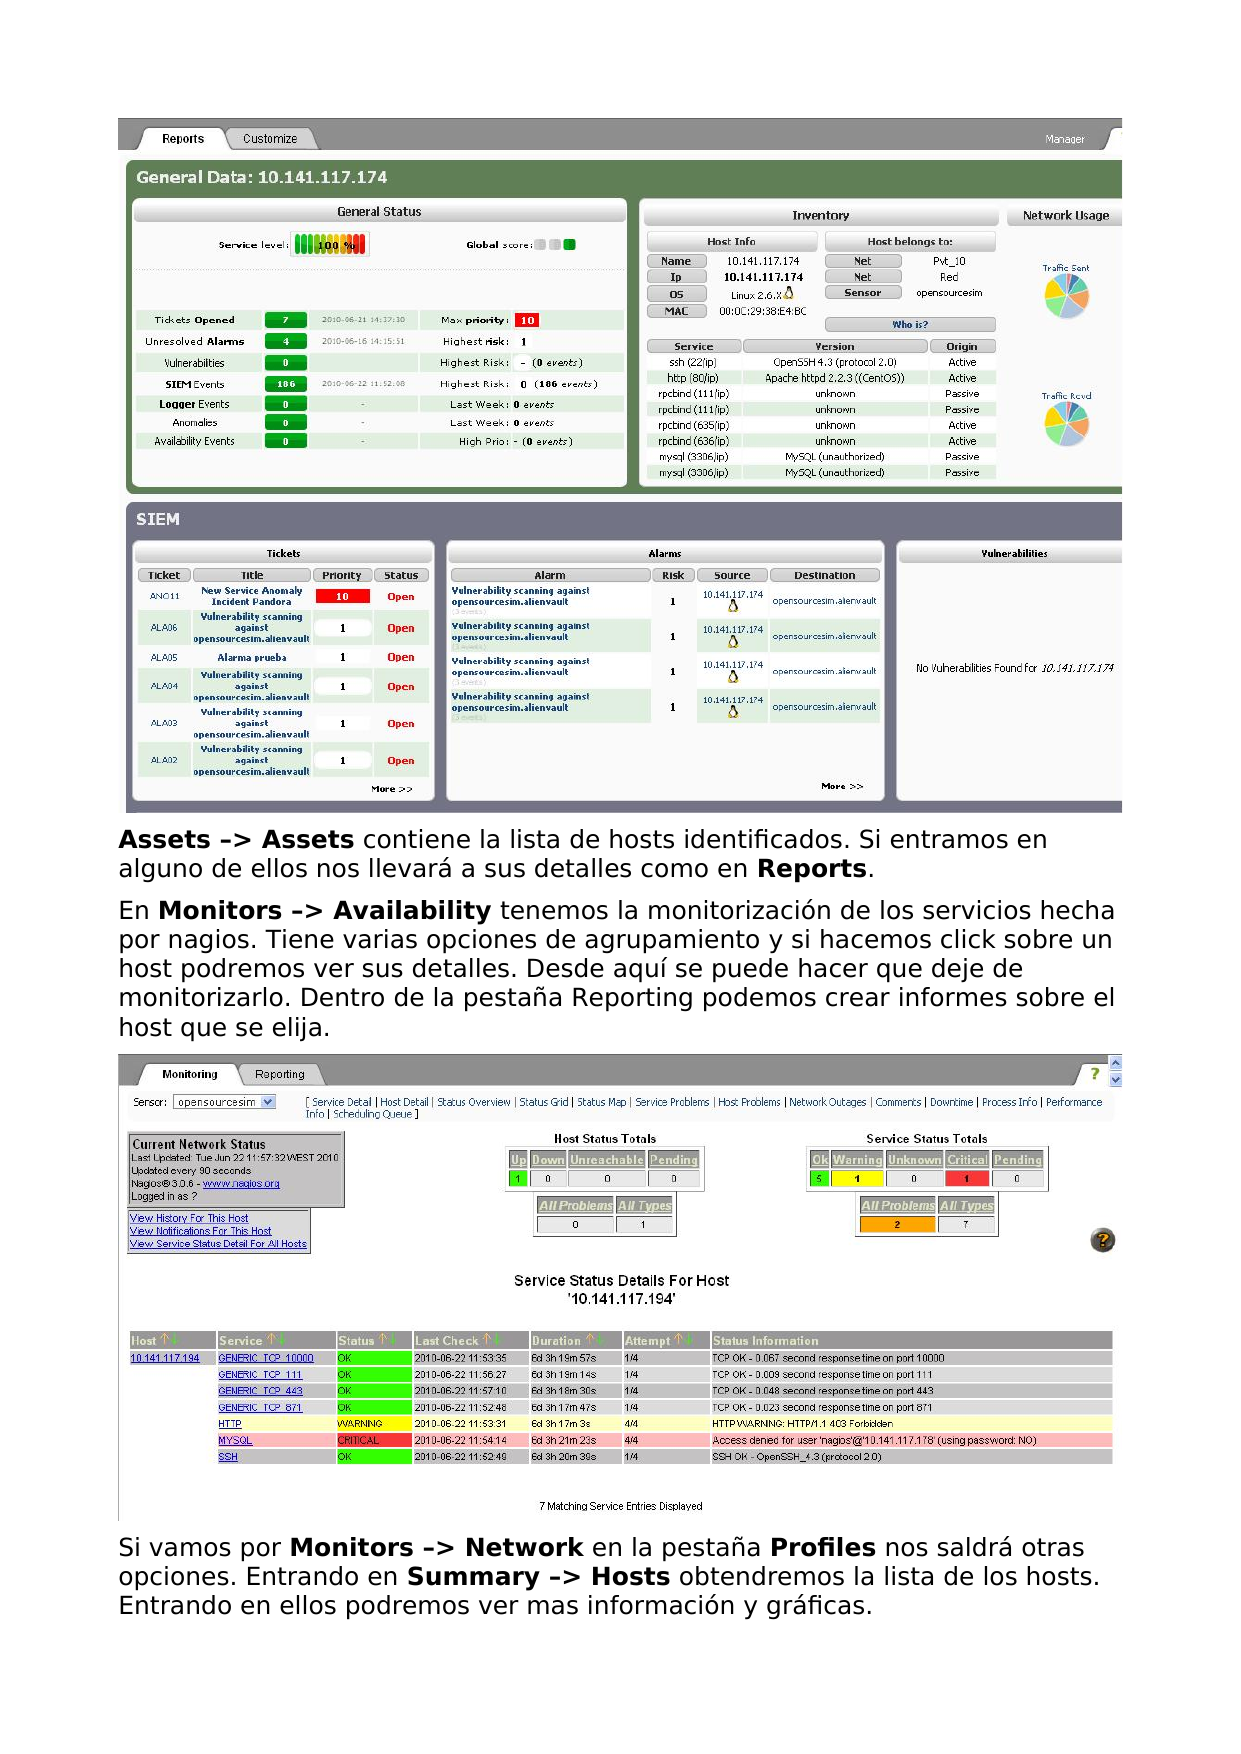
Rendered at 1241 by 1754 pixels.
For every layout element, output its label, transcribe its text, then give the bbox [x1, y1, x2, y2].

text Assets –> Assets contiene la lista de hosts identificados. Si entramos en alguno de ellos nos llevará a sus detalles como en Reports. [118, 825, 1122, 883]
picture [118, 1054, 1123, 1521]
text Si vamos por Monitors –> Network en la pestaña Profiles nos saldrá otras opciones. Entrando en Summary –> Hosts obtendremos la lista de los hosts. Entrando en ellos podremos ver mas información y gráficas. [118, 1533, 1122, 1620]
text En Monitors –> Availability tenemos la monitorización de los servicios hecha por nagios. Tiene varias opciones de agrupamiento y si hacemos click sobre un host podremos ver sus detalles. Desde aquí se puede hacer que deje de monitorizarlo. Dentro de la pestaña Reporting podemos crear informes sobre el host que se elija. [118, 896, 1122, 1042]
picture [118, 118, 1123, 813]
